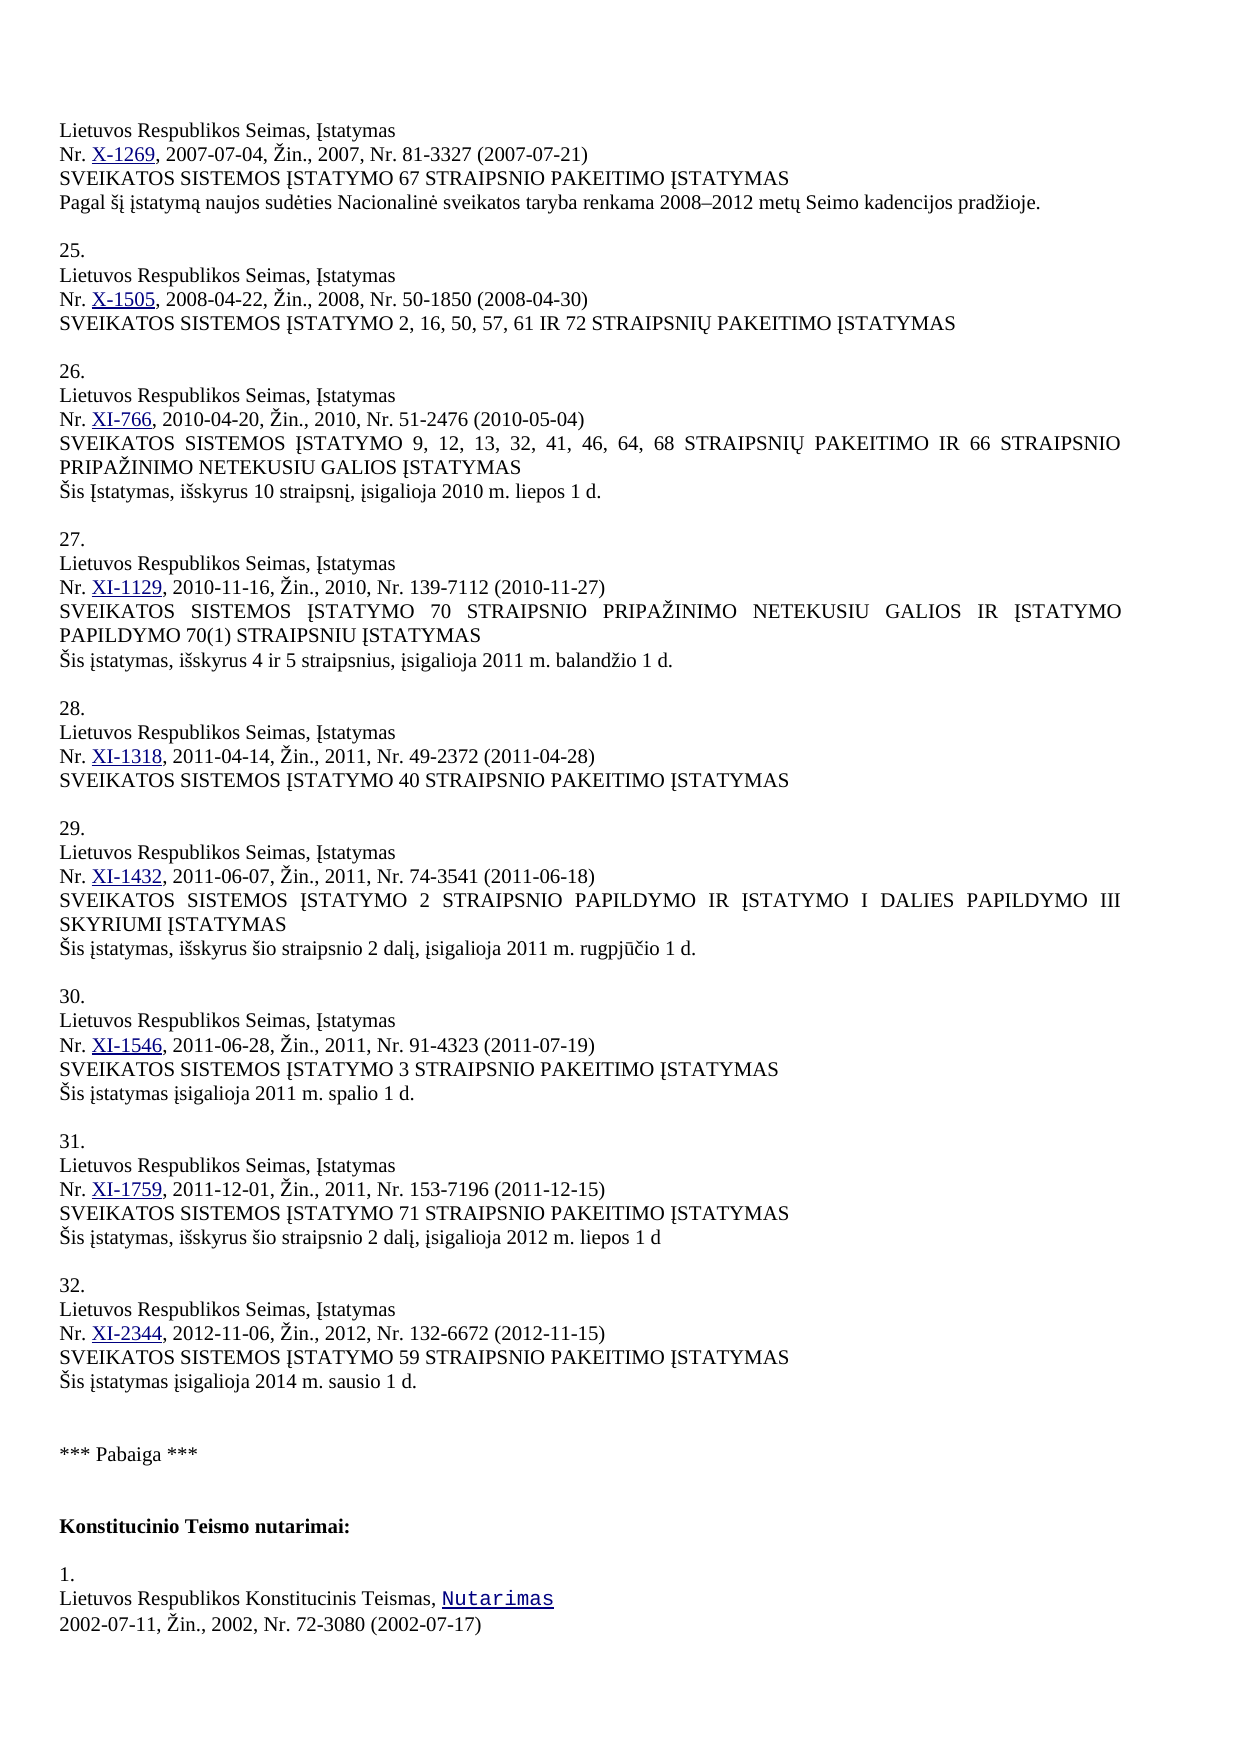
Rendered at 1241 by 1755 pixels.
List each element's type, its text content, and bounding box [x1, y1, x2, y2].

text *** Pabaiga *** [59, 1442, 1122, 1466]
text Lietuvos Respublikos Seimas, Įstatymas [59, 1008, 1122, 1032]
text Pagal šį įstatymą naujos sudėties Nacionalinė sveikatos taryba renkama 2008–2012 metų Seimo kadencijos pradžioje. [59, 190, 1122, 214]
text Lietuvos Respublikos Seimas, Įstatymas [59, 840, 1122, 864]
text Šis įstatymas įsigalioja 2011 m. spalio 1 d. [59, 1081, 1122, 1105]
text Nr. XI-1129, 2010-11-16, Žin., 2010, Nr. 139-7112 (2010-11-27) [59, 575, 1122, 599]
text SVEIKATOS SISTEMOS ĮSTATYMO 71 STRAIPSNIO PAKEITIMO ĮSTATYMAS [59, 1201, 1122, 1225]
text 31. [59, 1129, 1122, 1153]
text SVEIKATOS SISTEMOS ĮSTATYMO 2, 16, 50, 57, 61 IR 72 STRAIPSNIŲ PAKEITIMO ĮSTATYMAS [59, 311, 1122, 335]
text 27. [59, 527, 1122, 551]
text Nr. XI-1546, 2011-06-28, Žin., 2011, Nr. 91-4323 (2011-07-19) [59, 1032, 1122, 1057]
text 29. [59, 816, 1122, 840]
text SVEIKATOS SISTEMOS ĮSTATYMO 40 STRAIPSNIO PAKEITIMO ĮSTATYMAS [59, 768, 1122, 792]
text Nr. X-1505, 2008-04-22, Žin., 2008, Nr. 50-1850 (2008-04-30) [59, 287, 1122, 311]
text Lietuvos Respublikos Seimas, Įstatymas [59, 720, 1122, 744]
text Šis įstatymas, išskyrus 4 ir 5 straipsnius, įsigalioja 2011 m. balandžio 1 d. [59, 647, 1122, 672]
text Nr. XI-2344, 2012-11-06, Žin., 2012, Nr. 132-6672 (2012-11-15) [59, 1321, 1122, 1345]
text SVEIKATOS SISTEMOS ĮSTATYMO 67 STRAIPSNIO PAKEITIMO ĮSTATYMAS [59, 166, 1122, 190]
text SVEIKATOS SISTEMOS ĮSTATYMO 2 STRAIPSNIO PAPILDYMO IR ĮSTATYMO I DALIES PAPILDYMO III SKYRIUMI ĮSTATYMAS [59, 888, 1122, 936]
text 32. [59, 1273, 1122, 1297]
text Lietuvos Respublikos Seimas, Įstatymas [59, 1153, 1122, 1177]
text Lietuvos Respublikos Seimas, Įstatymas [59, 262, 1122, 287]
text Lietuvos Respublikos Konstitucinis Teismas, Nutarimas [59, 1586, 1122, 1612]
text 25. [59, 238, 1122, 262]
text SVEIKATOS SISTEMOS ĮSTATYMO 3 STRAIPSNIO PAKEITIMO ĮSTATYMAS [59, 1057, 1122, 1081]
text Šis įstatymas, išskyrus šio straipsnio 2 dalį, įsigalioja 2011 m. rugpjūčio 1 d. [59, 936, 1122, 960]
text SVEIKATOS SISTEMOS ĮSTATYMO 70 STRAIPSNIO PRIPAŽINIMO NETEKUSIU GALIOS IR ĮSTATYMO PAPILDYMO 70(1) STRAIPSNIU ĮSTATYMAS [59, 599, 1122, 647]
text Lietuvos Respublikos Seimas, Įstatymas [59, 551, 1122, 575]
text Lietuvos Respublikos Seimas, Įstatymas [59, 383, 1122, 407]
text 2002-07-11, Žin., 2002, Nr. 72-3080 (2002-07-17) [59, 1612, 1122, 1636]
text Nr. X-1269, 2007-07-04, Žin., 2007, Nr. 81-3327 (2007-07-21) [59, 142, 1122, 166]
text SVEIKATOS SISTEMOS ĮSTATYMO 9, 12, 13, 32, 41, 46, 64, 68 STRAIPSNIŲ PAKEITIMO IR 66 STRAIPSNIO PRIPAŽINIMO NETEKUSIU GALIOS ĮSTATYMAS [59, 431, 1122, 479]
text 28. [59, 696, 1122, 720]
text Nr. XI-1318, 2011-04-14, Žin., 2011, Nr. 49-2372 (2011-04-28) [59, 744, 1122, 768]
text SVEIKATOS SISTEMOS ĮSTATYMO 59 STRAIPSNIO PAKEITIMO ĮSTATYMAS [59, 1345, 1122, 1369]
text Šis įstatymas, išskyrus šio straipsnio 2 dalį, įsigalioja 2012 m. liepos 1 d [59, 1225, 1122, 1249]
text Lietuvos Respublikos Seimas, Įstatymas [59, 118, 1122, 142]
text Lietuvos Respublikos Seimas, Įstatymas [59, 1297, 1122, 1321]
text Konstitucinio Teismo nutarimai: [59, 1514, 1122, 1538]
text Šis įstatymas įsigalioja 2014 m. sausio 1 d. [59, 1369, 1122, 1393]
text 26. [59, 359, 1122, 383]
text Nr. XI-766, 2010-04-20, Žin., 2010, Nr. 51-2476 (2010-05-04) [59, 407, 1122, 431]
text 30. [59, 984, 1122, 1008]
text Nr. XI-1759, 2011-12-01, Žin., 2011, Nr. 153-7196 (2011-12-15) [59, 1177, 1122, 1201]
text 1. [59, 1562, 1122, 1586]
text Nr. XI-1432, 2011-06-07, Žin., 2011, Nr. 74-3541 (2011-06-18) [59, 864, 1122, 888]
text Šis Įstatymas, išskyrus 10 straipsnį, įsigalioja 2010 m. liepos 1 d. [59, 479, 1122, 503]
